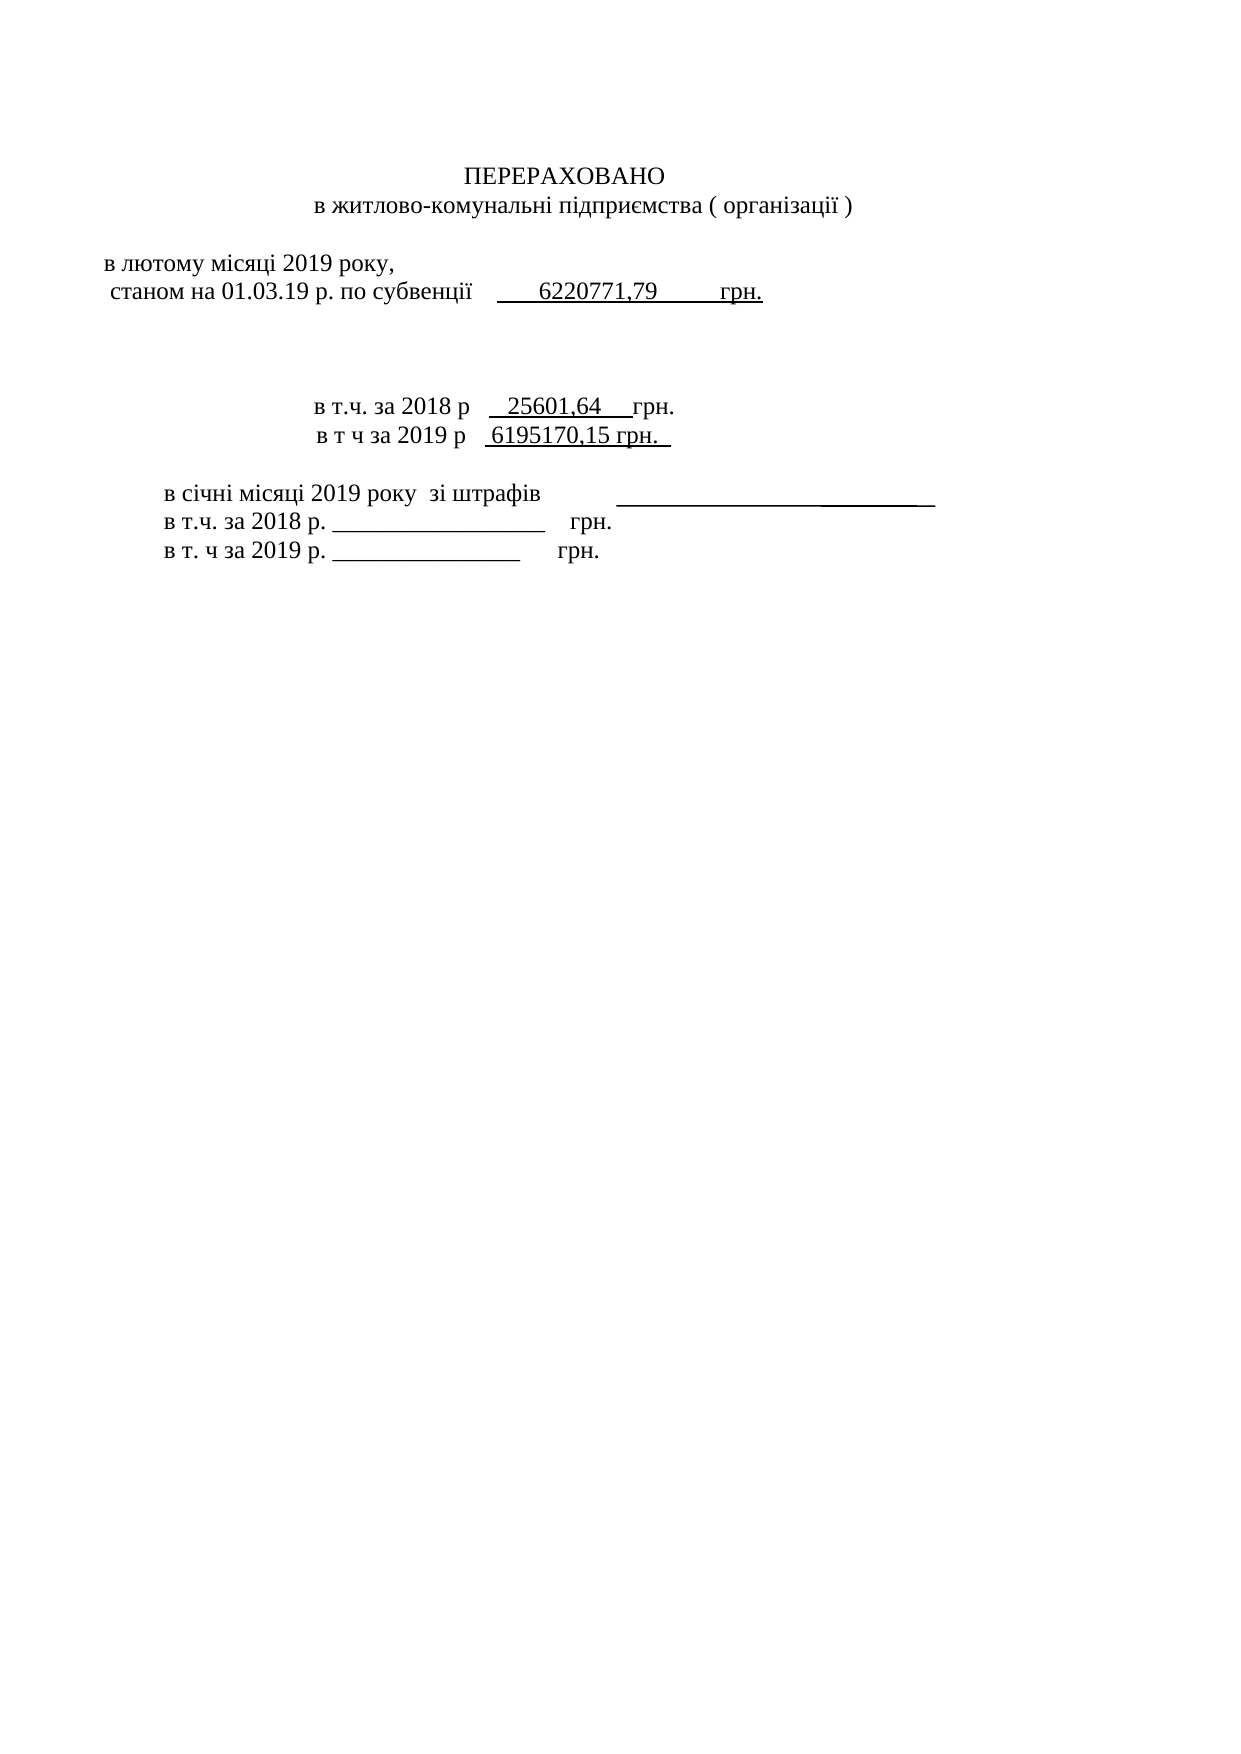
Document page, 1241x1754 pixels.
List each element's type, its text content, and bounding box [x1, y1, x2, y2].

text в т.ч. за 2018 р ­ 25601,64 __грн. [89, 391, 1152, 420]
text в т. ч за 2019 р. _______________ грн. [89, 535, 1152, 564]
text в житлово-комунальні підприємства ( організації ) [239, 190, 1152, 219]
text в т ч за 2019 р 6195170,15 грн._ [89, 420, 1152, 449]
text в січні місяці 2019 року зі штрафів [89, 478, 1152, 506]
text станом на 01.03.19 р. по субвенції 6220771,79_____грн. [89, 276, 1152, 305]
text в лютому місяці 2019 року, [89, 248, 1152, 276]
text ПЕРЕРАХОВАНО [389, 161, 1152, 190]
text в т.ч. за 2018 р. _________________ грн. [89, 506, 1152, 535]
